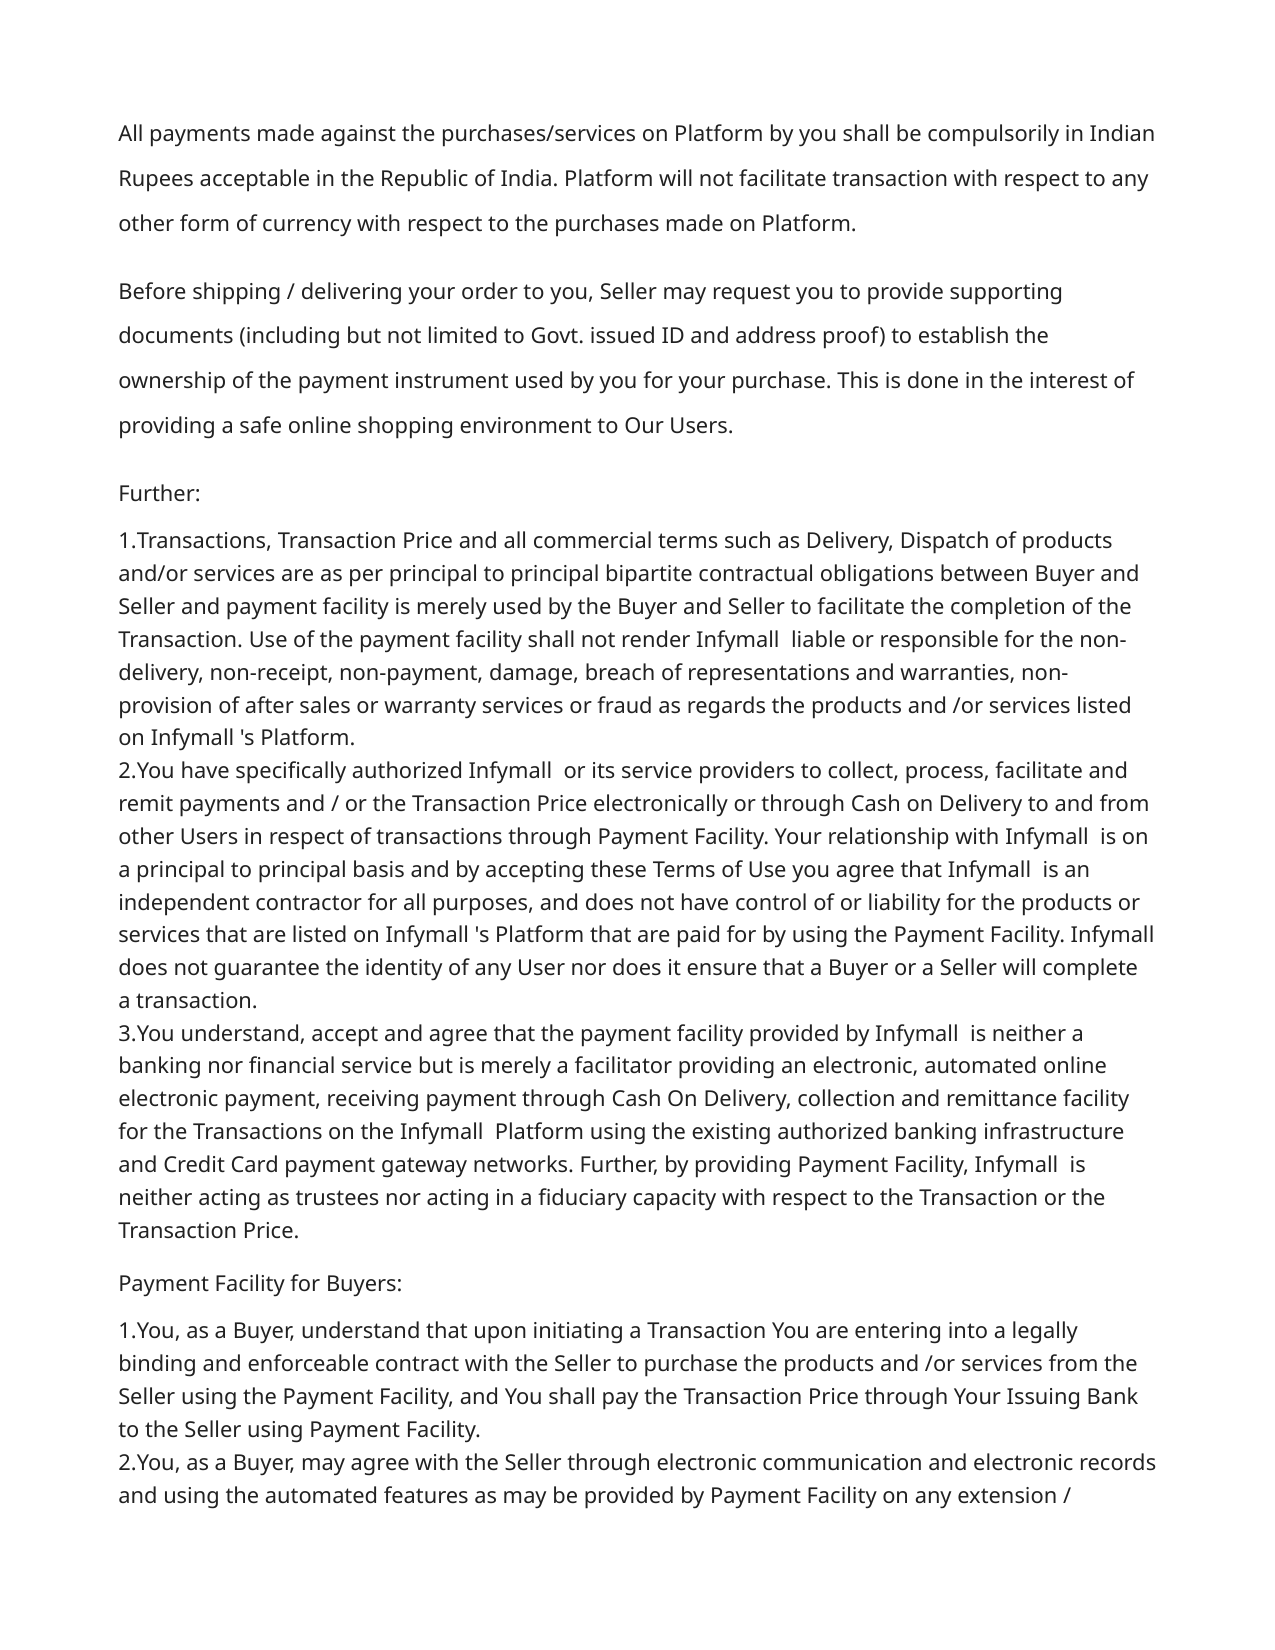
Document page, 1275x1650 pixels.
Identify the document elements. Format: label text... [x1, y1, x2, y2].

list Transactions, Transaction Price and all commercial terms such as Delivery, Dispatch of products and/or services are as per principal to principal bipartite contractual obligations between Buyer and Seller and payment facility is merely used by the Buyer and Seller to facilitate the completion of the Transaction. Use of the payment facility shall not render Infymall liable or responsible for the non-delivery, non-receipt, non-payment, damage, breach of representations and warranties, non-provision of after sales or warranty services or fraud as regards the products and /or services listed on Infymall 's Platform. [118, 522, 1157, 752]
list You, as a Buyer, may agree with the Seller through electronic communication and electronic records and using the automated features as may be provided by Payment Facility on any extension / [118, 1444, 1157, 1509]
text Before shipping / delivering your order to you, Seller may request you to provide supporting documents (including but not limited to Govt. issued ID and address proof) to establish the ownership of the payment instrument used by you for your purchase. This is done in the interest of providing a safe online shopping environment to Our Users. [118, 276, 1157, 439]
text Payment Facility for Buyers: [118, 1268, 1157, 1298]
list You, as a Buyer, understand that upon initiating a Transaction You are entering into a legally binding and enforceable contract with the Seller to purchase the products and /or services from the Seller using the Payment Facility, and You shall pay the Transaction Price through Your Issuing Bank to the Seller using Payment Facility. [118, 1312, 1157, 1444]
list You understand, accept and agree that the payment facility provided by Infymall is neither a banking nor financial service but is merely a facilitator providing an electronic, automated online electronic payment, receiving payment through Cash On Delivery, collection and remittance facility for the Transactions on the Infymall Platform using the existing authorized banking infrastructure and Credit Card payment gateway networks. Further, by providing Payment Facility, Infymall is neither acting as trustees nor acting in a fiduciary capacity with respect to the Transaction or the Transaction Price. [118, 1015, 1157, 1244]
list You have specifically authorized Infymall or its service providers to collect, process, facilitate and remit payments and / or the Transaction Price electronically or through Cash on Delivery to and from other Users in respect of transactions through Payment Facility. Your relationship with Infymall is on a principal to principal basis and by accepting these Terms of Use you agree that Infymall is an independent contractor for all purposes, and does not have control of or liability for the products or services that are listed on Infymall 's Platform that are paid for by using the Payment Facility. Infymall does not guarantee the identity of any User nor does it ensure that a Buyer or a Seller will complete a transaction. [118, 752, 1157, 1015]
text Further: [118, 478, 1157, 508]
text All payments made against the purchases/services on Platform by you shall be compulsorily in Indian Rupees acceptable in the Republic of India. Platform will not facilitate transaction with respect to any other form of currency with respect to the purchases made on Platform. [118, 118, 1157, 237]
